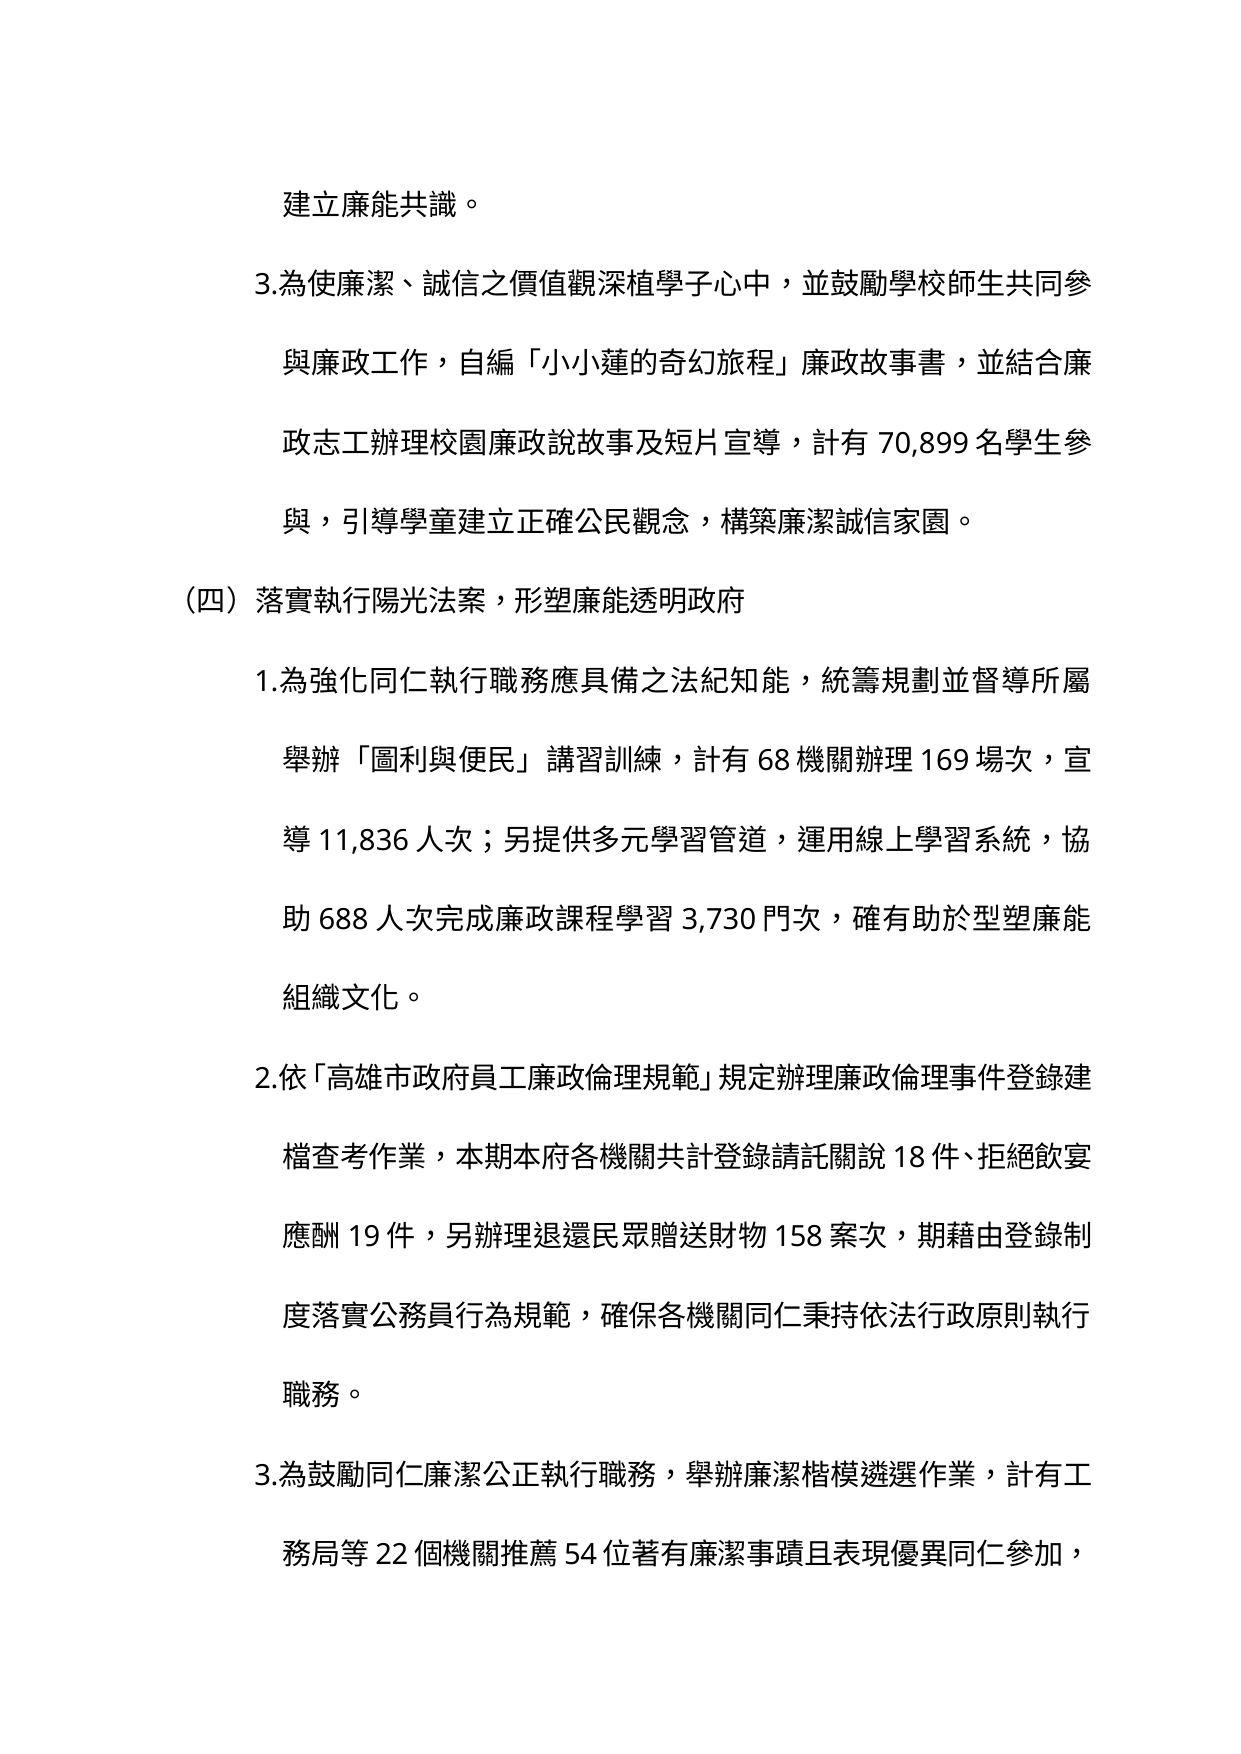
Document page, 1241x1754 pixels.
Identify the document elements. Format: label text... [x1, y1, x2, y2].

text 3.為使廉潔、誠信之價值觀深植學子心中，並鼓勵學校師生共同參與廉政工作，自編「小小蓮的奇幻旅程」廉政故事書，並結合廉政志工辦理校園廉政說故事及短片宣導，計有70,899名學生參與，引導學童建立正確公民觀念，構築廉潔誠信家園。 [254, 242, 1092, 559]
text （四）落實執行陽光法案，形塑廉能透明政府 [148, 559, 1092, 639]
text 2.依「高雄市政府員工廉政倫理規範」規定辦理廉政倫理事件登錄建檔查考作業，本期本府各機關共計登錄請託關說18件、拒絕飲宴應酬19件，另辦理退還民眾贈送財物158案次，期藉由登錄制度落實公務員行為規範，確保各機關同仁秉持依法行政原則執行職務。 [254, 1036, 1092, 1433]
text 1.為強化同仁執行職務應具備之法紀知能，統籌規劃並督導所屬舉辦「圖利與便民」講習訓練，計有68機關辦理169場次，宣導11,836人次；另提供多元學習管道，運用線上學習系統，協助688人次完成廉政課程學習3,730門次，確有助於型塑廉能組織文化。 [254, 639, 1092, 1036]
text 2.辦理企業誠信宣導，將廉政志工自拍自演之「工安守護警廉心」短片，運用各大工業區集會場合或治安座談會播放宣導，爭取企業支持本府廉能政策；復配合2015高雄左營萬年季等大型活動節慶，辦理廉政行銷計122案次，運用遊戲設計、有獎徵答等型態，建立廉能共識。 [254, 163, 1092, 242]
text 3.為鼓勵同仁廉潔公正執行職務，舉辦廉潔楷模遴選作業，計有工務局等22個機關推薦54位著有廉潔事蹟且表現優異同仁參加， [254, 1433, 1092, 1591]
